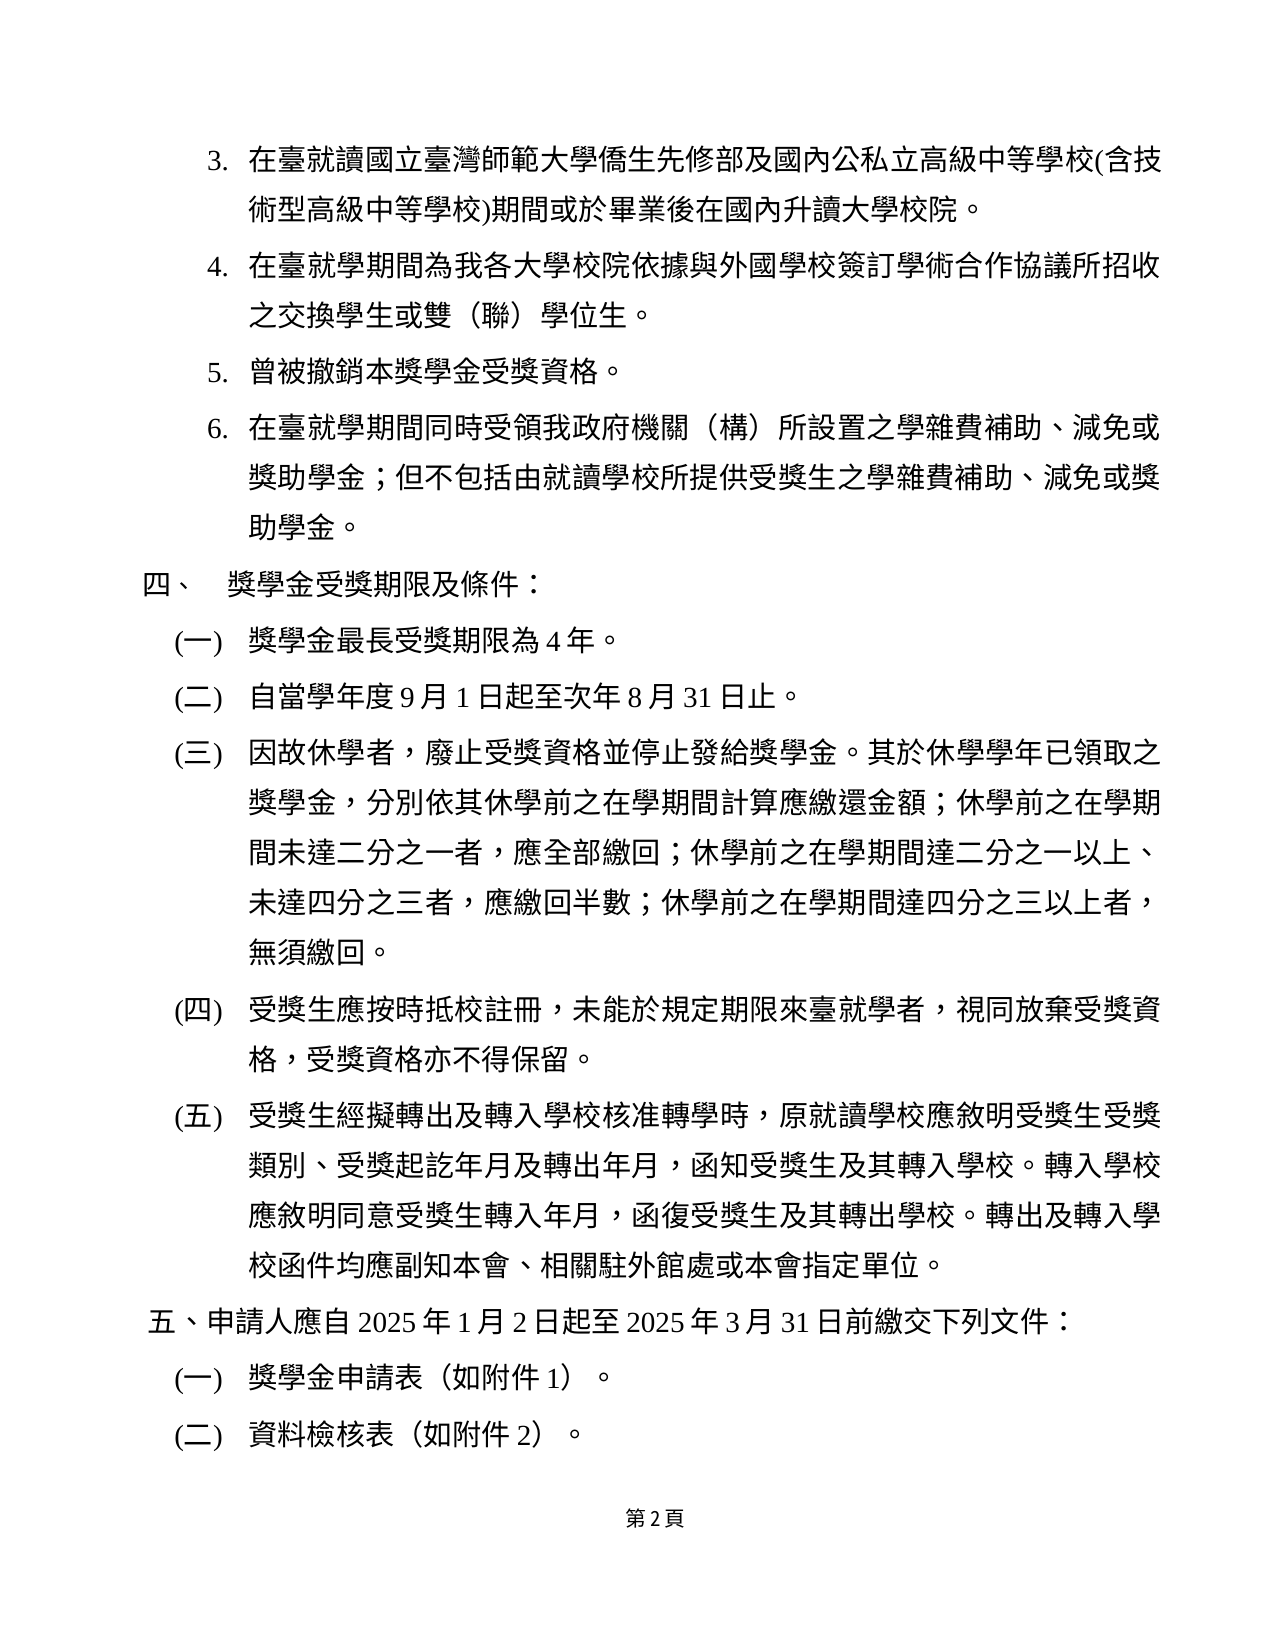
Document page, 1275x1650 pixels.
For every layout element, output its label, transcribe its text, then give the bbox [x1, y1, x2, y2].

text (二) 自當學年度9月1日起至次年8月31日止。 [159, 667, 1162, 717]
text (一) 獎學金申請表（如附件1）。 [159, 1349, 1162, 1399]
text 四、 獎學金受獎期限及條件： [142, 555, 1162, 605]
text 4. 在臺就學期間為我各大學校院依據與外國學校簽訂學術合作協議所招收之交換學生或雙（聯）學位生。 [207, 236, 1162, 336]
text (一) 獎學金最長受獎期限為4年。 [159, 611, 1162, 661]
text (三) 因故休學者，廢止受獎資格並停止發給獎學金。其於休學學年已領取之獎學金，分別依其休學前之在學期間計算應繳還金額；休學前之在學期間未達二分之一者，應全部繳回；休學前之在學期間達二分之一以上、未達四分之三者，應繳回半數；休學前之在學期間達四分之三以上者，無須繳回。 [159, 724, 1162, 974]
text (五) 受獎生經擬轉出及轉入學校核准轉學時，原就讀學校應敘明受獎生受獎類別、受獎起訖年月及轉出年月，函知受獎生及其轉入學校。轉入學校應敘明同意受獎生轉入年月，函復受獎生及其轉出學校。轉出及轉入學校函件均應副知本會、相關駐外館處或本會指定單位。 [159, 1086, 1162, 1286]
text (二) 資料檢核表（如附件2）。 [159, 1405, 1162, 1455]
text 3. 在臺就讀國立臺灣師範大學僑生先修部及國內公私立高級中等學校(含技術型高級中等學校)期間或於畢業後在國內升讀大學校院。 [207, 130, 1162, 230]
text 5. 曾被撤銷本獎學金受獎資格。 [207, 342, 1162, 392]
text 6. 在臺就學期間同時受領我政府機關（構）所設置之學雜費補助、減免或獎助學金；但不包括由就讀學校所提供受獎生之學雜費補助、減免或獎助學金。 [207, 399, 1162, 549]
text (四) 受獎生應按時抵校註冊，未能於規定期限來臺就學者，視同放棄受獎資格，受獎資格亦不得保留。 [159, 980, 1162, 1080]
text 五、申請人應自2025年1月2日起至2025年3月31日前繳交下列文件： [148, 1292, 1162, 1342]
